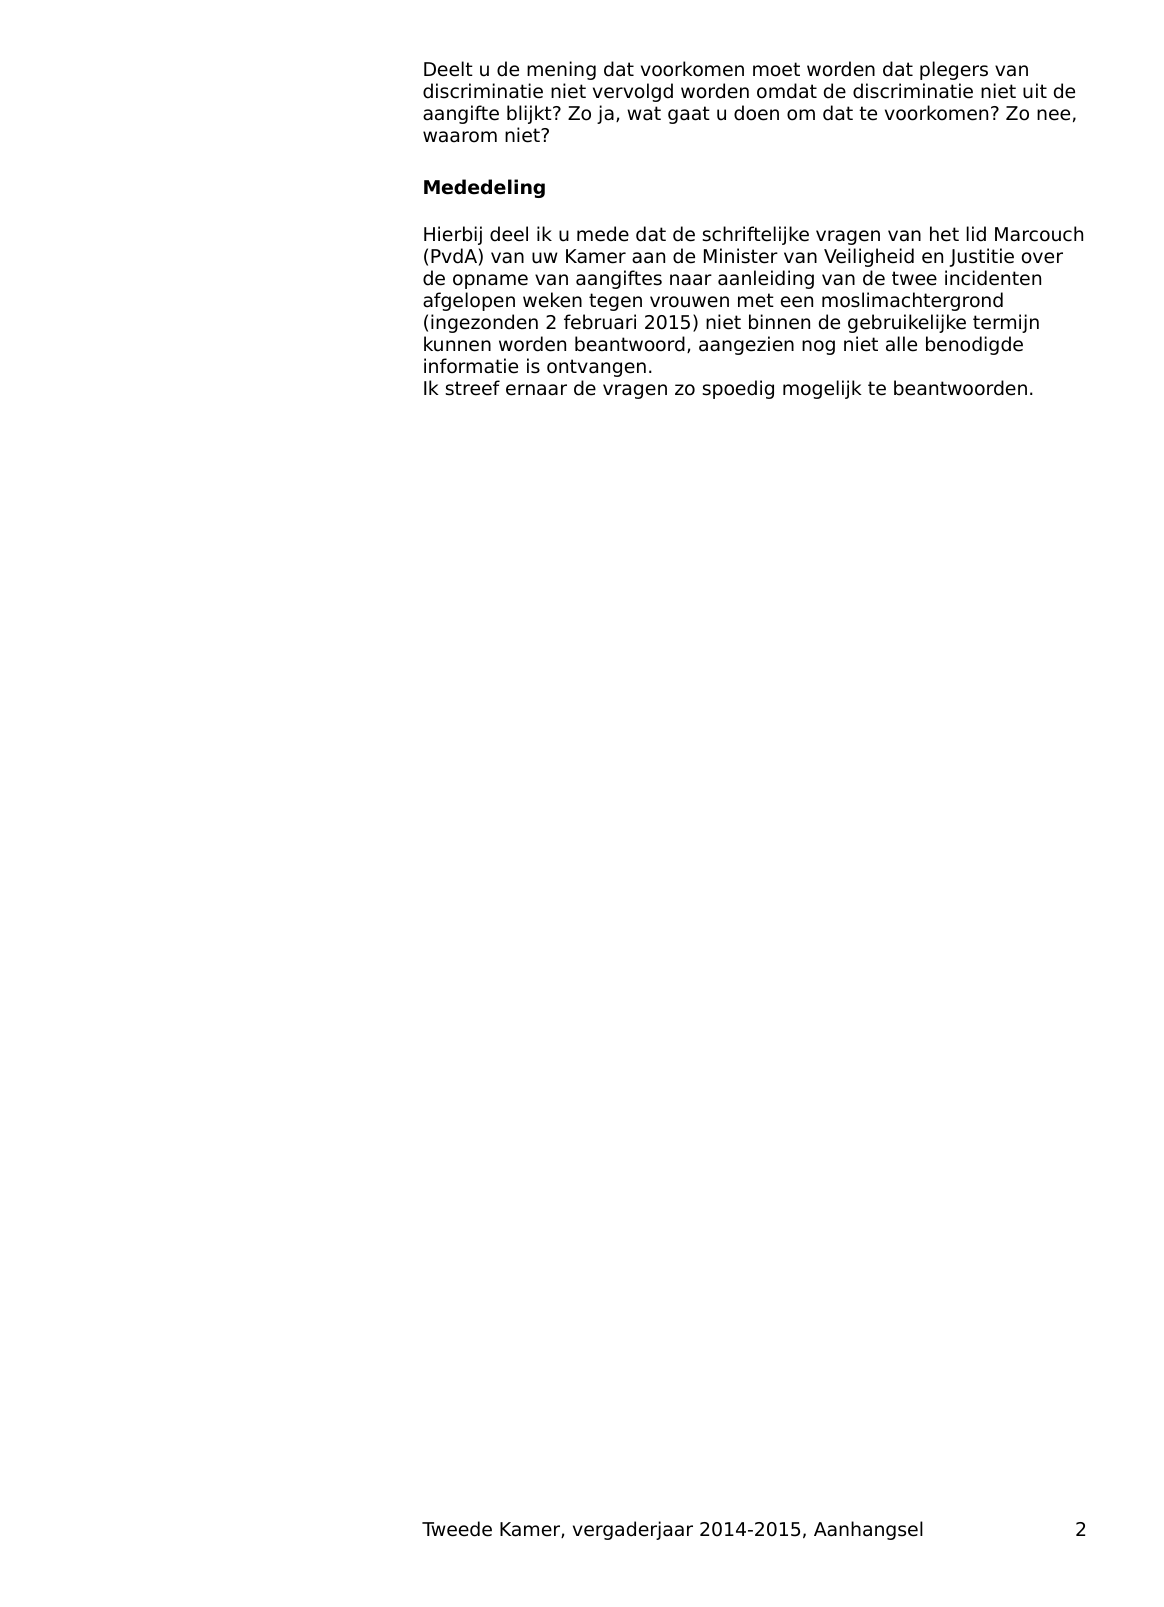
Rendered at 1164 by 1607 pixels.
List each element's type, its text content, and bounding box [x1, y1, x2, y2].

text Deelt u de mening dat voorkomen moet worden dat plegers van discriminatie niet vervolgd worden omdat de discriminatie niet uit de aangifte blijkt? Zo ja, wat gaat u doen om dat te voorkomen? Zo nee, waarom niet? [422, 59, 1087, 147]
subtitle Mededeling [422, 177, 1087, 199]
text Hierbij deel ik u mede dat de schriftelijke vragen van het lid Marcouch (PvdA) van uw Kamer aan de Minister van Veiligheid en Justitie over de opname van aangiftes naar aanleiding van de twee incidenten afgelopen weken tegen vrouwen met een moslimachtergrond (ingezonden 2 februari 2015) niet binnen de gebruikelijke termijn kunnen worden beantwoord, aangezien nog niet alle benodigde informatie is ontvangen. [422, 224, 1087, 378]
text Ik streef ernaar de vragen zo spoedig mogelijk te beantwoorden. [422, 378, 1087, 400]
